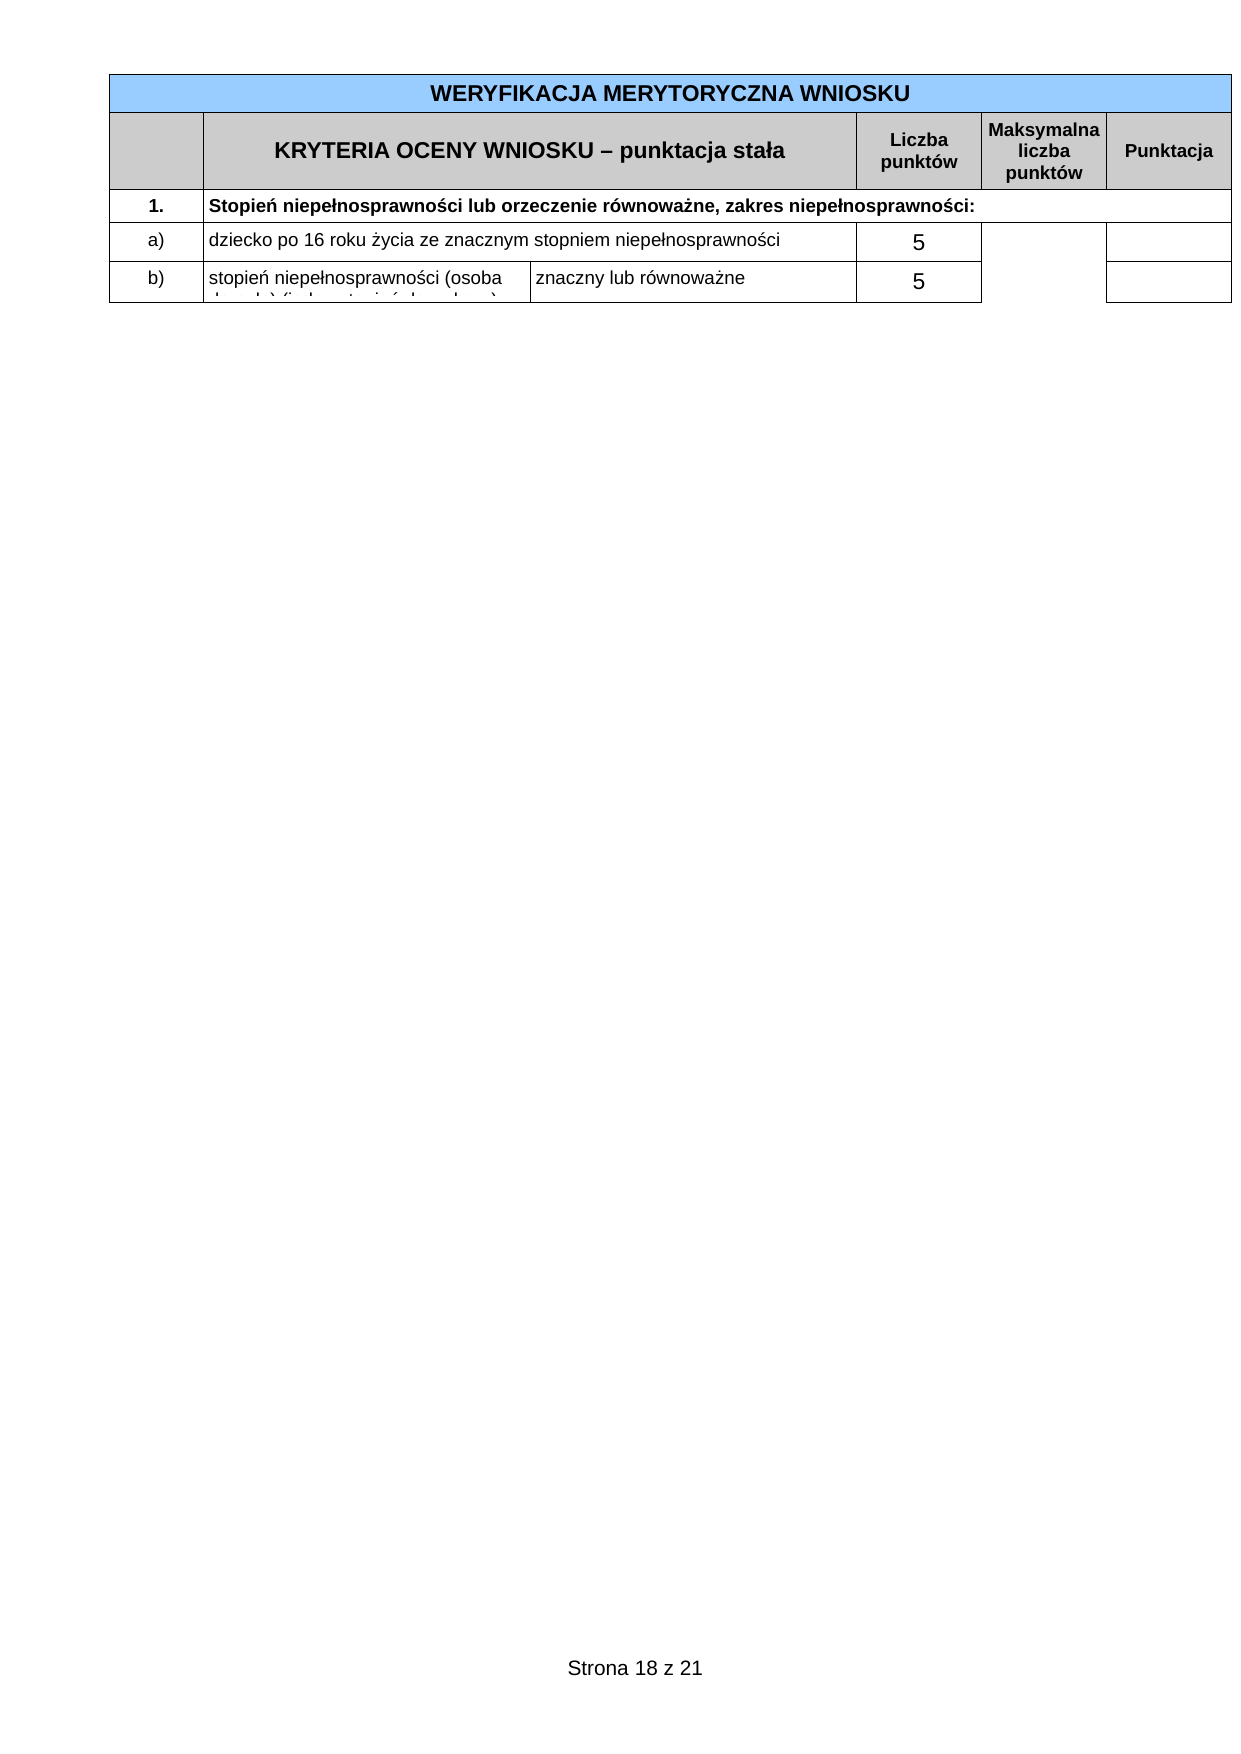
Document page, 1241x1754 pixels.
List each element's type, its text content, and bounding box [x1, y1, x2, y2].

table_cell [1107, 262, 1231, 301]
table_cell a) [110, 223, 203, 261]
table_cell [1107, 223, 1231, 261]
table_cell Liczba punktów [857, 113, 981, 189]
table_cell Punktacja [1107, 113, 1231, 189]
table_cell znaczny lub równoważne [531, 262, 856, 301]
table_header WERYFIKACJA MERYTORYCZNA WNIOSKU [110, 75, 1231, 112]
table_cell 5 [857, 262, 981, 301]
table_cell [110, 113, 203, 189]
table_cell [982, 261, 1106, 301]
table_cell Maksymalna liczba punktów [982, 113, 1106, 189]
table_cell 5 [857, 223, 981, 261]
table_cell dziecko po 16 roku życia ze znacznym stopniem niepełnosprawności [204, 223, 856, 261]
table_cell [982, 223, 1106, 261]
table_cell 1. [110, 190, 203, 222]
table_cell b) [110, 262, 203, 301]
table_cell stopień niepełnosprawności (osoba dorosła) (jeden stopień do wyboru) [204, 262, 530, 301]
table_cell KRYTERIA OCENY WNIOSKU – punktacja stała [204, 113, 856, 189]
table_cell Stopień niepełnosprawności lub orzeczenie równoważne, zakres niepełnosprawności: [204, 190, 1231, 222]
